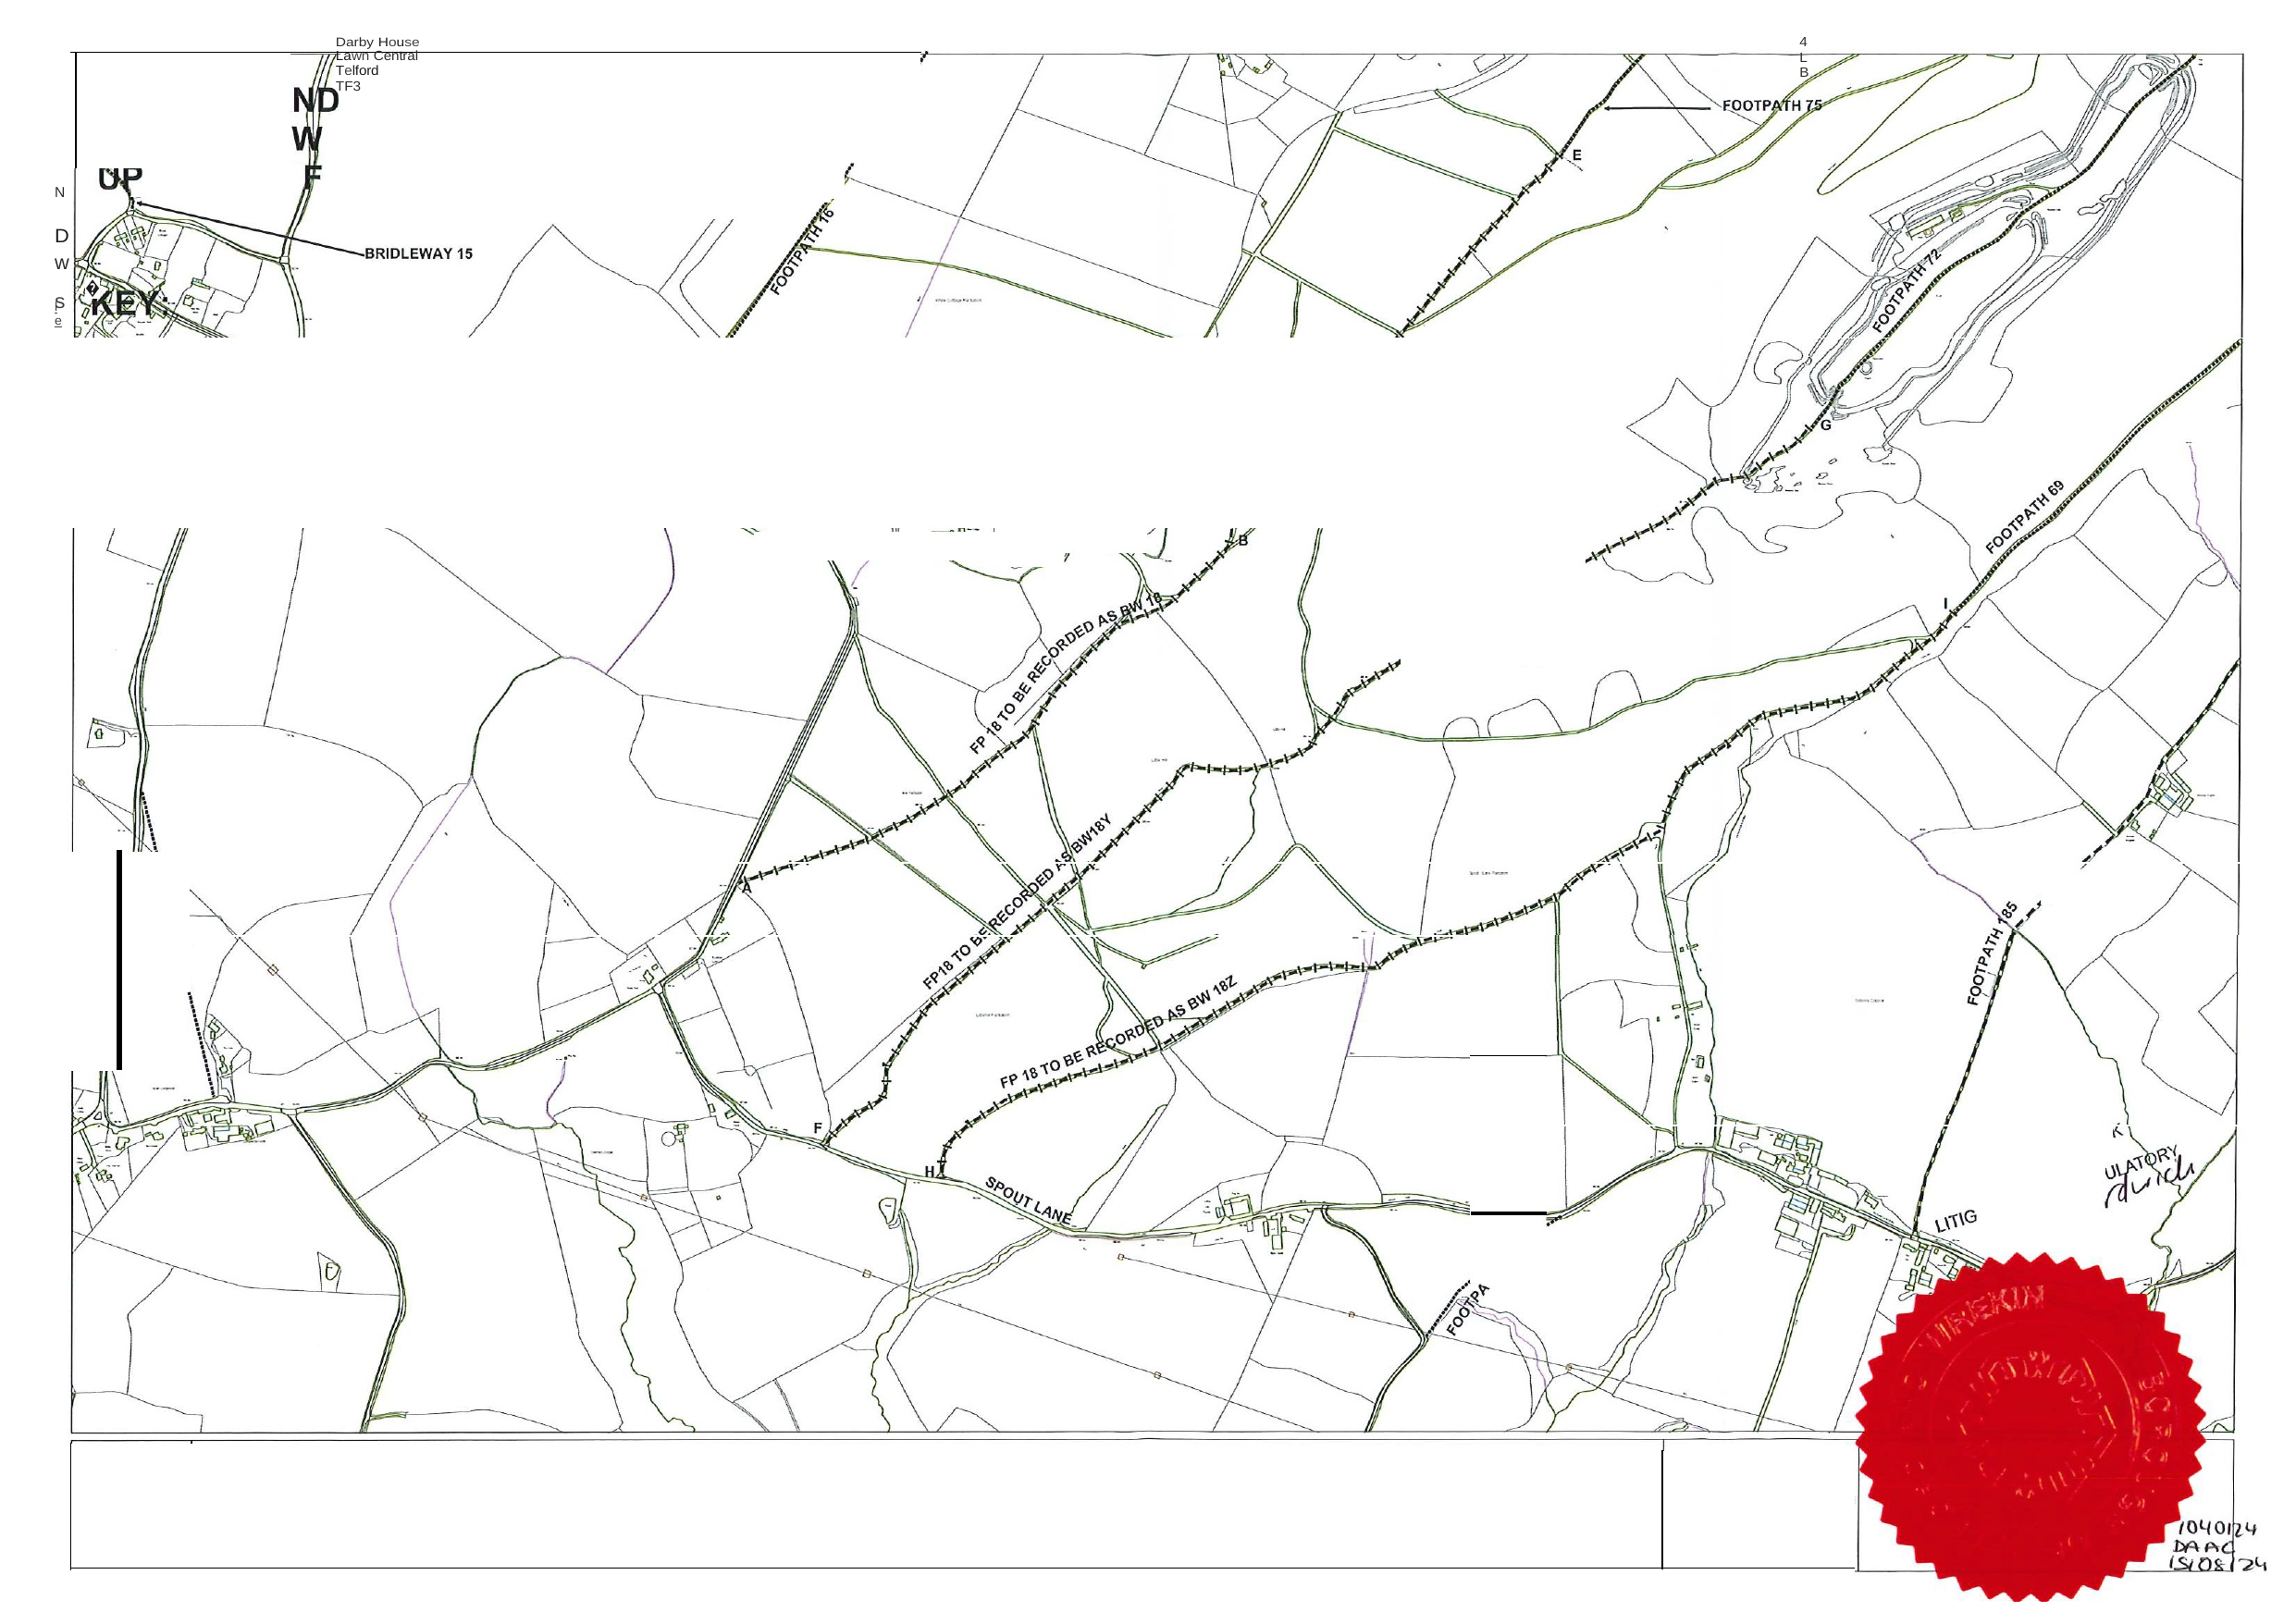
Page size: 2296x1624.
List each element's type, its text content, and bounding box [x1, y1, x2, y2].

text Borough of Telford & Wrekin Darby House [336, 34, 546, 48]
text � [85, 277, 100, 299]
